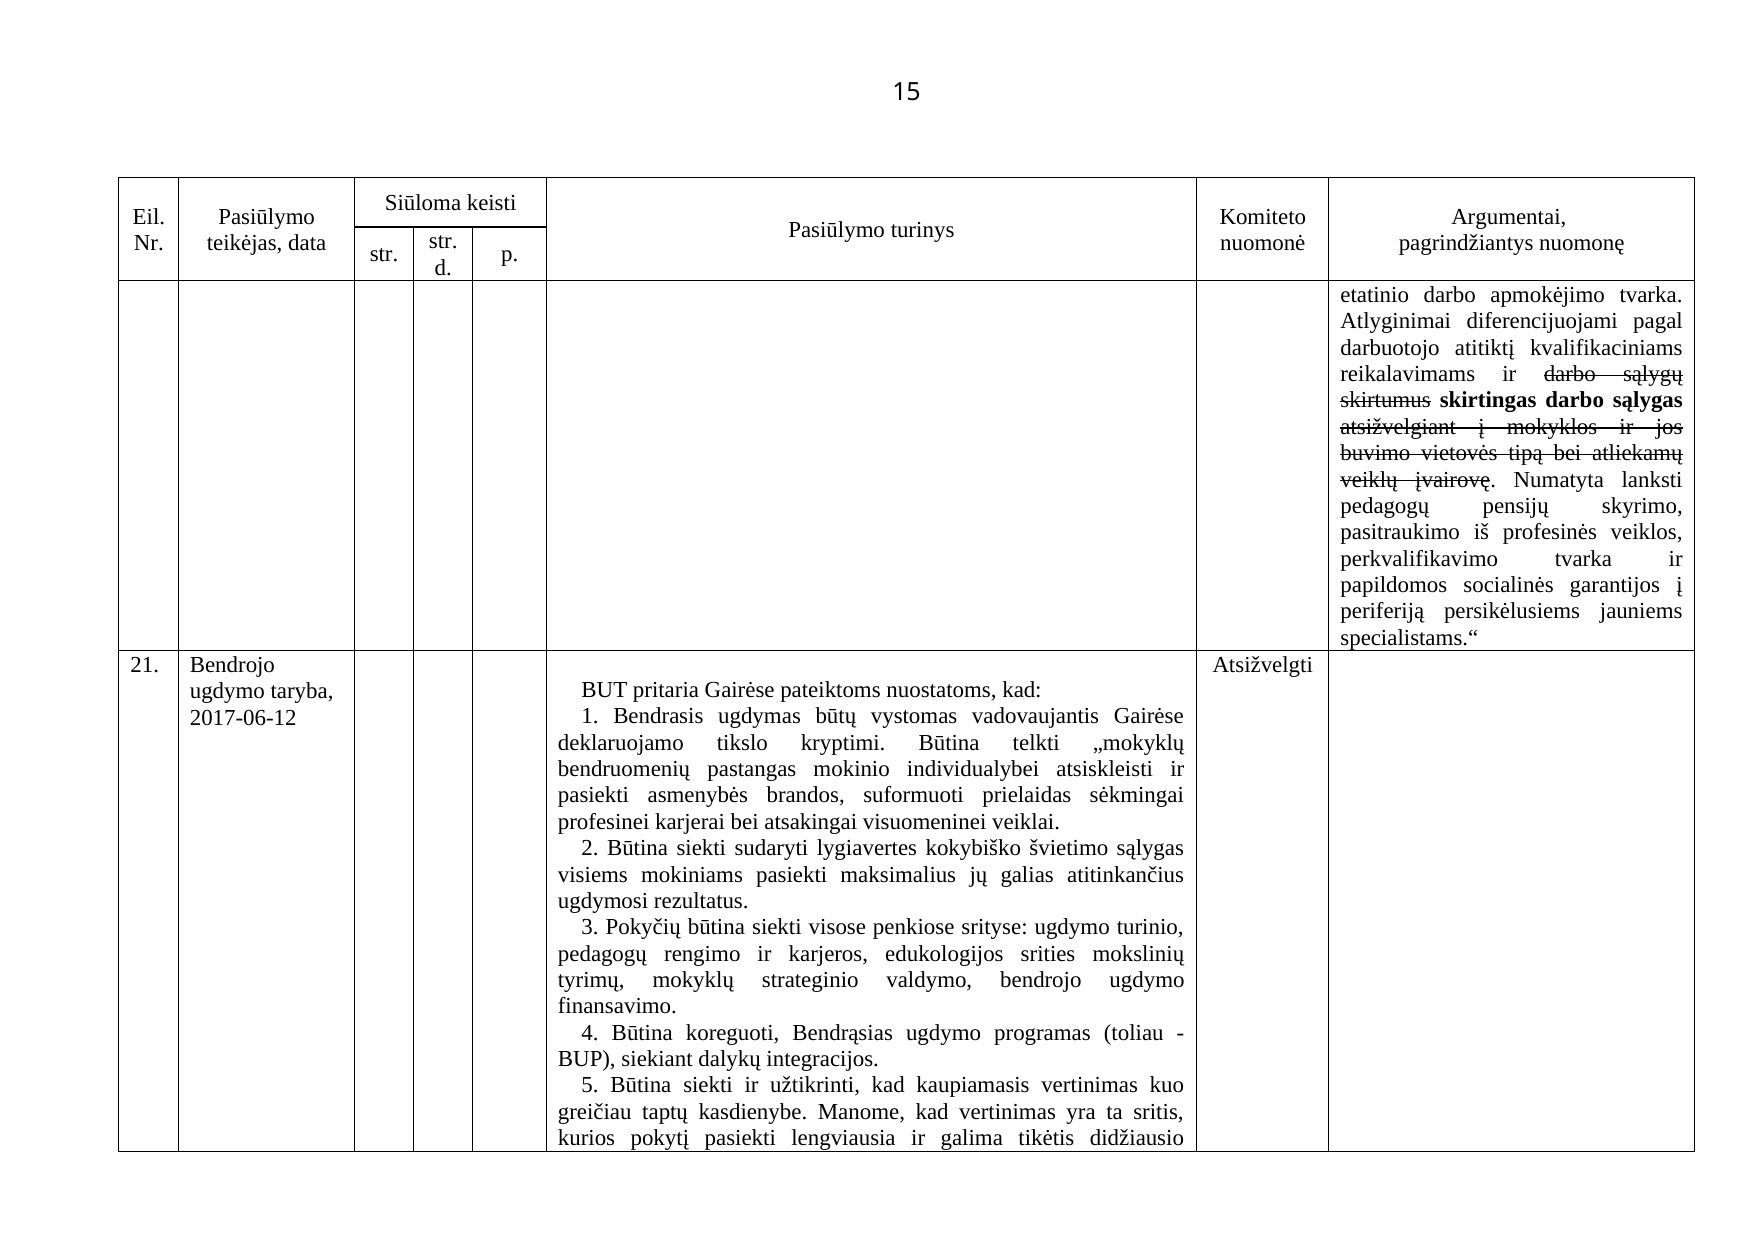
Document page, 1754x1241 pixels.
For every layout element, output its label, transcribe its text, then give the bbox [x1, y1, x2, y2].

table_cell Atsižvelgti [1197, 651, 1328, 1151]
table_cell [179, 281, 354, 650]
table_cell [414, 281, 472, 650]
table_cell [1197, 281, 1328, 650]
table_cell str. d. [414, 228, 472, 280]
table_cell [414, 651, 472, 1151]
table_header Siūloma keisti [355, 178, 546, 226]
table_cell [355, 281, 413, 650]
table_cell 21. [119, 651, 178, 1151]
table_header Pasiūlymo teikėjas, data [179, 178, 354, 280]
table_cell [119, 281, 178, 650]
table_header Pasiūlymo turinys [547, 178, 1196, 280]
table_cell [355, 651, 413, 1151]
table_cell str. [355, 228, 413, 280]
table_header Komiteto nuomonė [1197, 178, 1328, 280]
table_header Eil. Nr. [119, 178, 178, 280]
table_cell BUT pritaria Gairėse pateiktoms nuostatoms, kad: 1. Bendrasis ugdymas būtų vystomas vadovaujantis Gairėse deklaruojamo tikslo kryptimi. Būtina telkti „mokyklų bendruomenių pastangas mokinio individualybei atsiskleisti ir pasiekti asmenybės brandos, suformuoti prielaidas sėkmingai profesinei karjerai bei atsakingai visuomeninei veiklai. 2. Būtina siekti sudaryti lygiavertes kokybiško švietimo sąlygas visiems mokiniams pasiekti maksimalius jų galias atitinkančius ugdymosi rezultatus. 3. Pokyčių būtina siekti visose penkiose srityse: ugdymo turinio, pedagogų rengimo ir karjeros, edukologijos srities mokslinių tyrimų, mokyklų strateginio valdymo, bendrojo ugdymo finansavimo. 4. Būtina koreguoti, Bendrąsias ugdymo programas (toliau - BUP), siekiant dalykų integracijos. 5. Būtina siekti ir užtikrinti, kad kaupiamasis vertinimas kuo greičiau taptų kasdienybe. Manome, kad vertinimas yra ta sritis, kurios pokytį pasiekti lengviausia ir galima tikėtis didžiausio [547, 651, 1196, 1151]
table_cell [473, 651, 546, 1151]
table_cell Bendrojo ugdymo taryba, 2017-06-12 [179, 651, 354, 1151]
table_header Argumentai, pagrindžiantys nuomonę [1329, 178, 1694, 280]
table_cell [1329, 651, 1694, 1151]
table_cell [547, 281, 1196, 650]
table_cell p. [473, 228, 546, 280]
table_cell [473, 281, 546, 650]
table_cell etatinio darbo apmokėjimo tvarka. Atlyginimai diferencijuojami pagal darbuotojo atitiktį kvalifikaciniams reikalavimams ir darbo sąlygų skirtumus skirtingas darbo sąlygas atsižvelgiant į mokyklos ir jos buvimo vietovės tipą bei atliekamų veiklų įvairovę. Numatyta lanksti pedagogų pensijų skyrimo, pasitraukimo iš profesinės veiklos, perkvalifikavimo tvarka ir papildomos socialinės garantijos į periferiją persikėlusiems jauniems specialistams.“ [1329, 281, 1694, 650]
